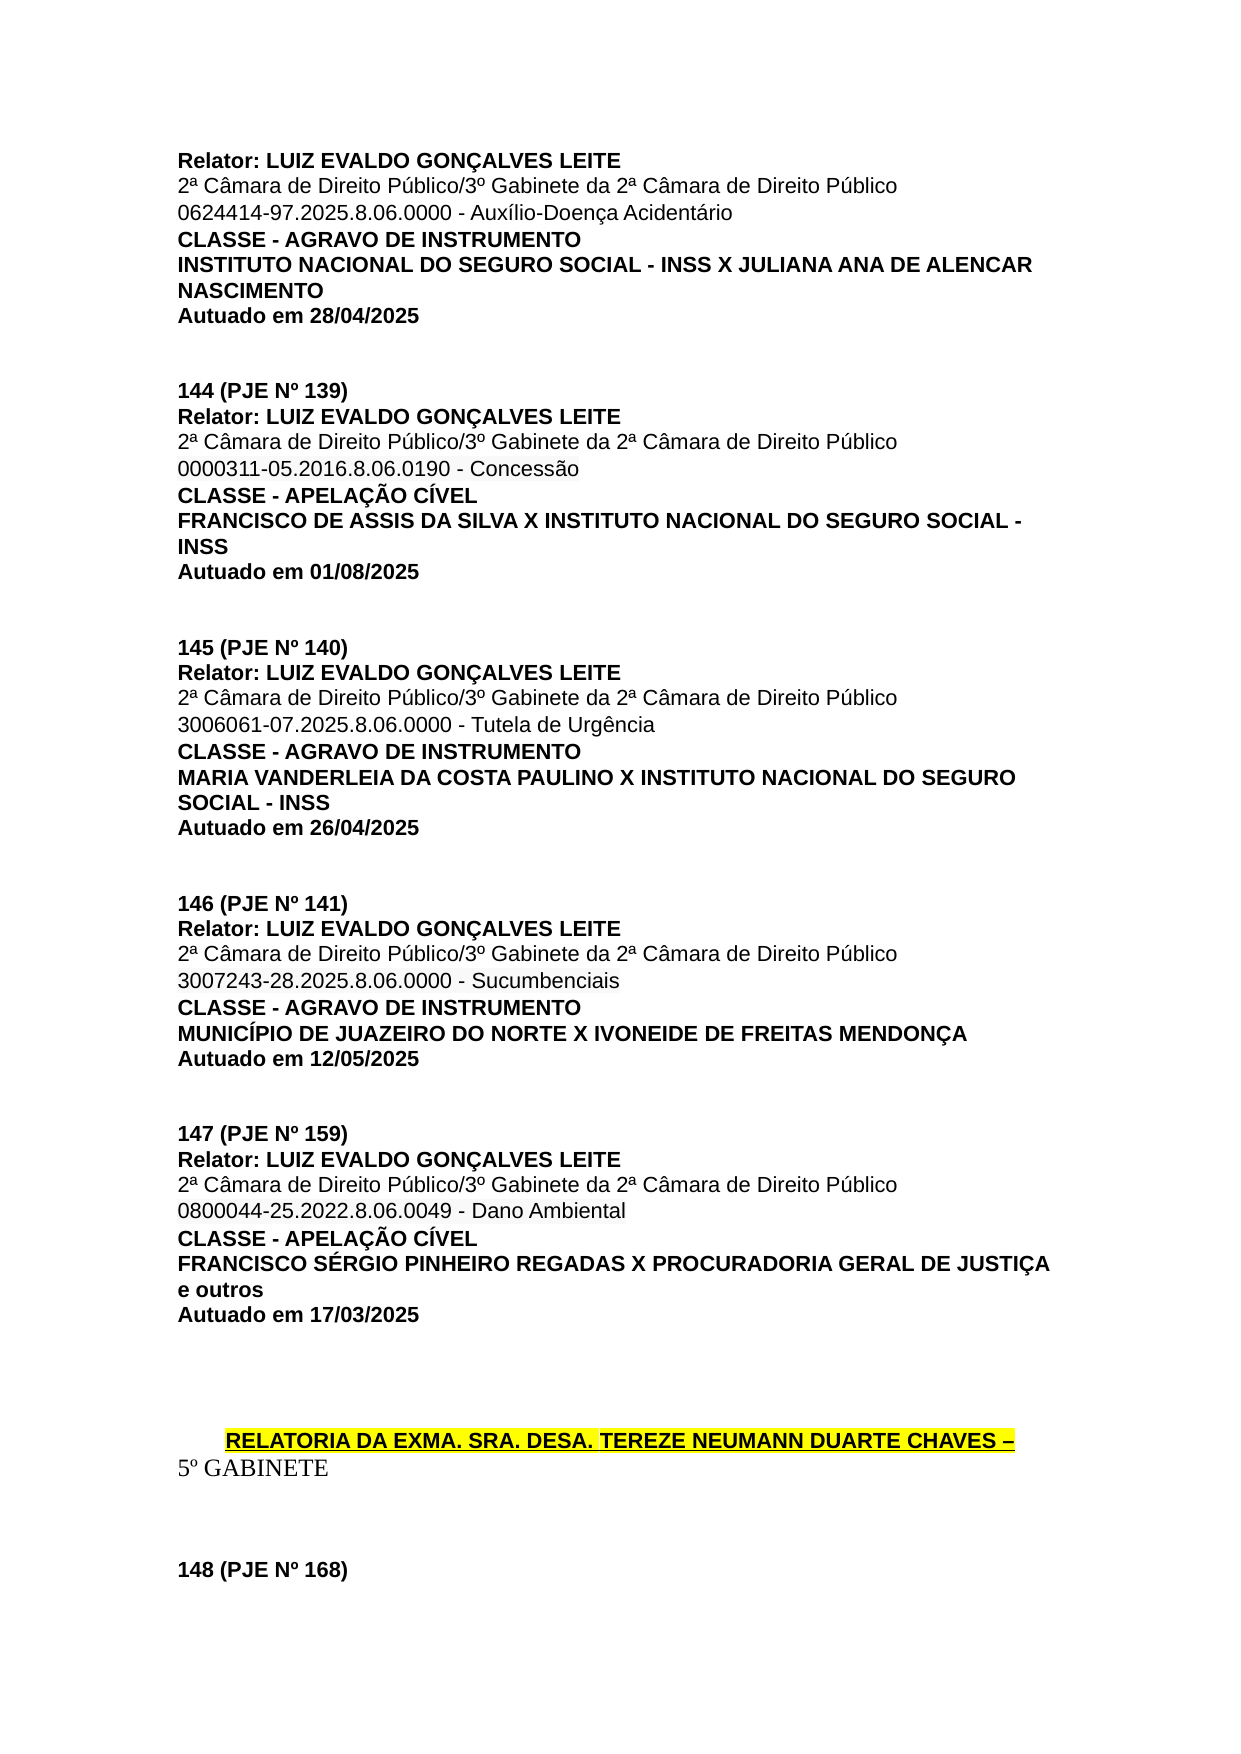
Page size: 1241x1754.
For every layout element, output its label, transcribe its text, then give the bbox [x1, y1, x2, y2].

text CLASSE - AGRAVO DE INSTRUMENTO INSTITUTO NACIONAL DO SEGURO SOCIAL - INSS X JULIANA ANA DE ALENCAR NASCIMENTO [177, 227, 1063, 303]
text 147 (PJE Nº 159) [177, 1121, 1063, 1147]
subtitle 0000311-05.2016.8.06.0190 - Concessão [177, 456, 1063, 481]
subtitle 0800044-25.2022.8.06.0049 - Dano Ambiental [177, 1198, 1063, 1224]
text 148 (PJE Nº 168) [177, 1557, 1063, 1583]
text Autuado em 26/04/2025 [177, 815, 1063, 840]
text CLASSE - APELAÇÃO CÍVEL FRANCISCO DE ASSIS DA SILVA X INSTITUTO NACIONAL DO SEGURO SOCIAL - INSS [177, 483, 1063, 559]
text 5º GABINETE [177, 1453, 1063, 1482]
text Autuado em 12/05/2025 [177, 1046, 1063, 1071]
text 2ª Câmara de Direito Público/3º Gabinete da 2ª Câmara de Direito Público [177, 685, 1063, 710]
text Relator: LUIZ EVALDO GONÇALVES LEITE [177, 660, 1063, 685]
text 2ª Câmara de Direito Público/3º Gabinete da 2ª Câmara de Direito Público [177, 941, 1063, 966]
subtitle 3007243-28.2025.8.06.0000 - Sucumbenciais [177, 968, 1063, 993]
text Autuado em 17/03/2025 [177, 1302, 1063, 1327]
subtitle 3006061-07.2025.8.06.0000 - Tutela de Urgência [177, 712, 1063, 737]
text Autuado em 01/08/2025 [177, 559, 1063, 584]
text CLASSE - AGRAVO DE INSTRUMENTO MARIA VANDERLEIA DA COSTA PAULINO X INSTITUTO NACIONAL DO SEGURO SOCIAL - INSS [177, 739, 1063, 815]
text 145 (PJE Nº 140) [177, 634, 1063, 660]
text RELATORIA DA EXMA. SRA. DESA. TEREZE NEUMANN DUARTE CHAVES – [177, 1428, 1063, 1453]
subtitle 0624414-97.2025.8.06.0000 - Auxílio-Doença Acidentário [177, 199, 1063, 225]
text 146 (PJE Nº 141) [177, 891, 1063, 916]
text 2ª Câmara de Direito Público/3º Gabinete da 2ª Câmara de Direito Público [177, 1172, 1063, 1197]
text Autuado em 28/04/2025 [177, 303, 1063, 328]
text 2ª Câmara de Direito Público/3º Gabinete da 2ª Câmara de Direito Público [177, 173, 1063, 198]
text CLASSE - APELAÇÃO CÍVEL FRANCISCO SÉRGIO PINHEIRO REGADAS X PROCURADORIA GERAL DE JUSTIÇA e outros [177, 1226, 1063, 1302]
text Relator: LUIZ EVALDO GONÇALVES LEITE [177, 404, 1063, 429]
text 144 (PJE Nº 139) [177, 378, 1063, 404]
text Relator: LUIZ EVALDO GONÇALVES LEITE [177, 1147, 1063, 1172]
text Relator: LUIZ EVALDO GONÇALVES LEITE [177, 148, 1063, 173]
text Relator: LUIZ EVALDO GONÇALVES LEITE [177, 916, 1063, 941]
text 2ª Câmara de Direito Público/3º Gabinete da 2ª Câmara de Direito Público [177, 429, 1063, 454]
text CLASSE - AGRAVO DE INSTRUMENTO MUNICÍPIO DE JUAZEIRO DO NORTE X IVONEIDE DE FREITAS MENDONÇA [177, 995, 1063, 1046]
